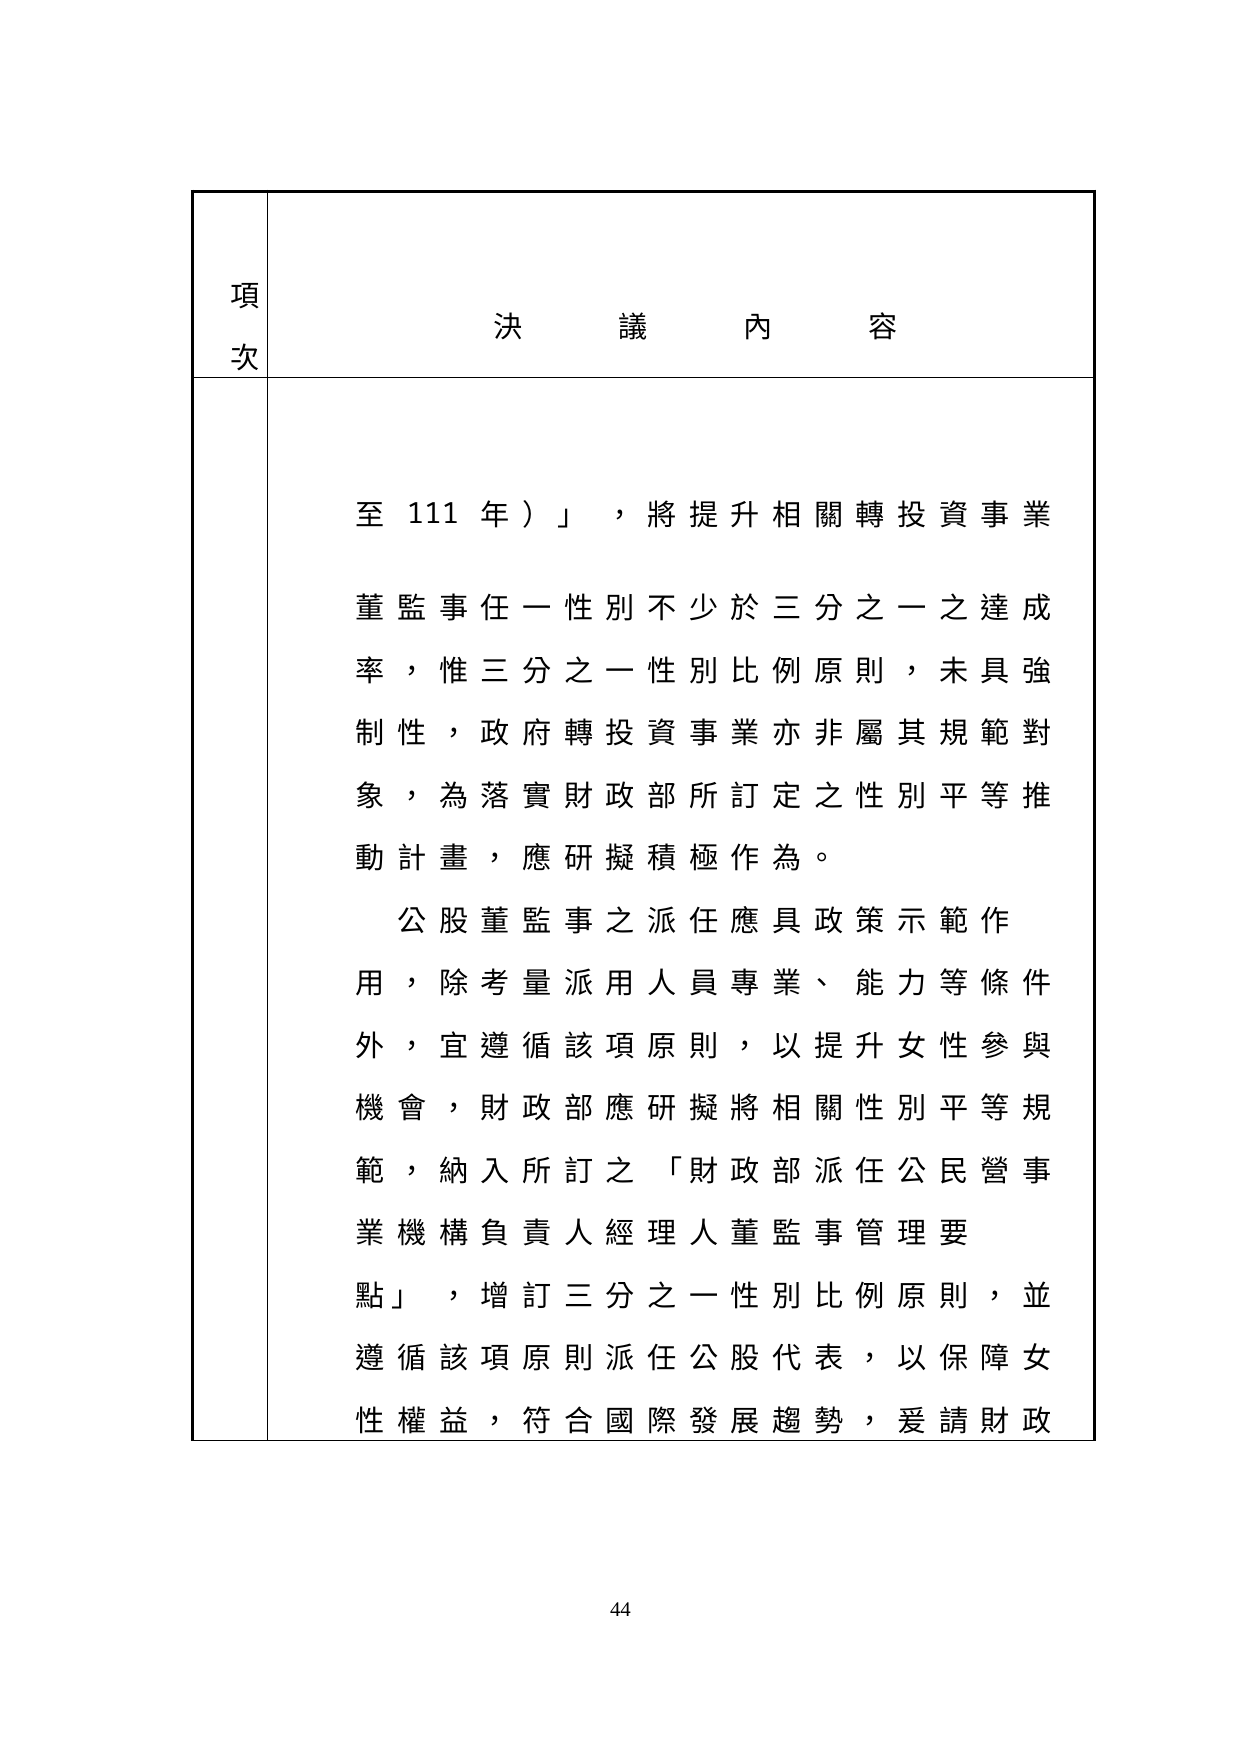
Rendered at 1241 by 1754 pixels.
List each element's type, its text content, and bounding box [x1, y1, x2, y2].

table_header 決 議 內 容 [268, 193, 1093, 377]
table_cell [194, 378, 267, 1439]
table_cell 至111年）」，將提升相關轉投資事業董監事任一性別不少於三分之一之達成率，惟三分之一性別比例原則，未具強制性，政府轉投資事業亦非屬其規範對象，為落實財政部所訂定之性別平等推動計畫，應研擬積極作為。 公股董監事之派任應具政策示範作用，除考量派用人員專業、能力等條件外，宜遵循該項原則，以提升女性參與機會，財政部應研擬將相關性別平等規範，納入所訂之「財政部派任公民營事業機構負責人經理人董監事管理要點」，增訂三分之一性別比例原則，並遵循該項原則派任公股代表，以保障女性權益，符合國際發展趨勢，爰請財政 [268, 378, 1093, 1439]
table_header 項次 [194, 193, 267, 377]
